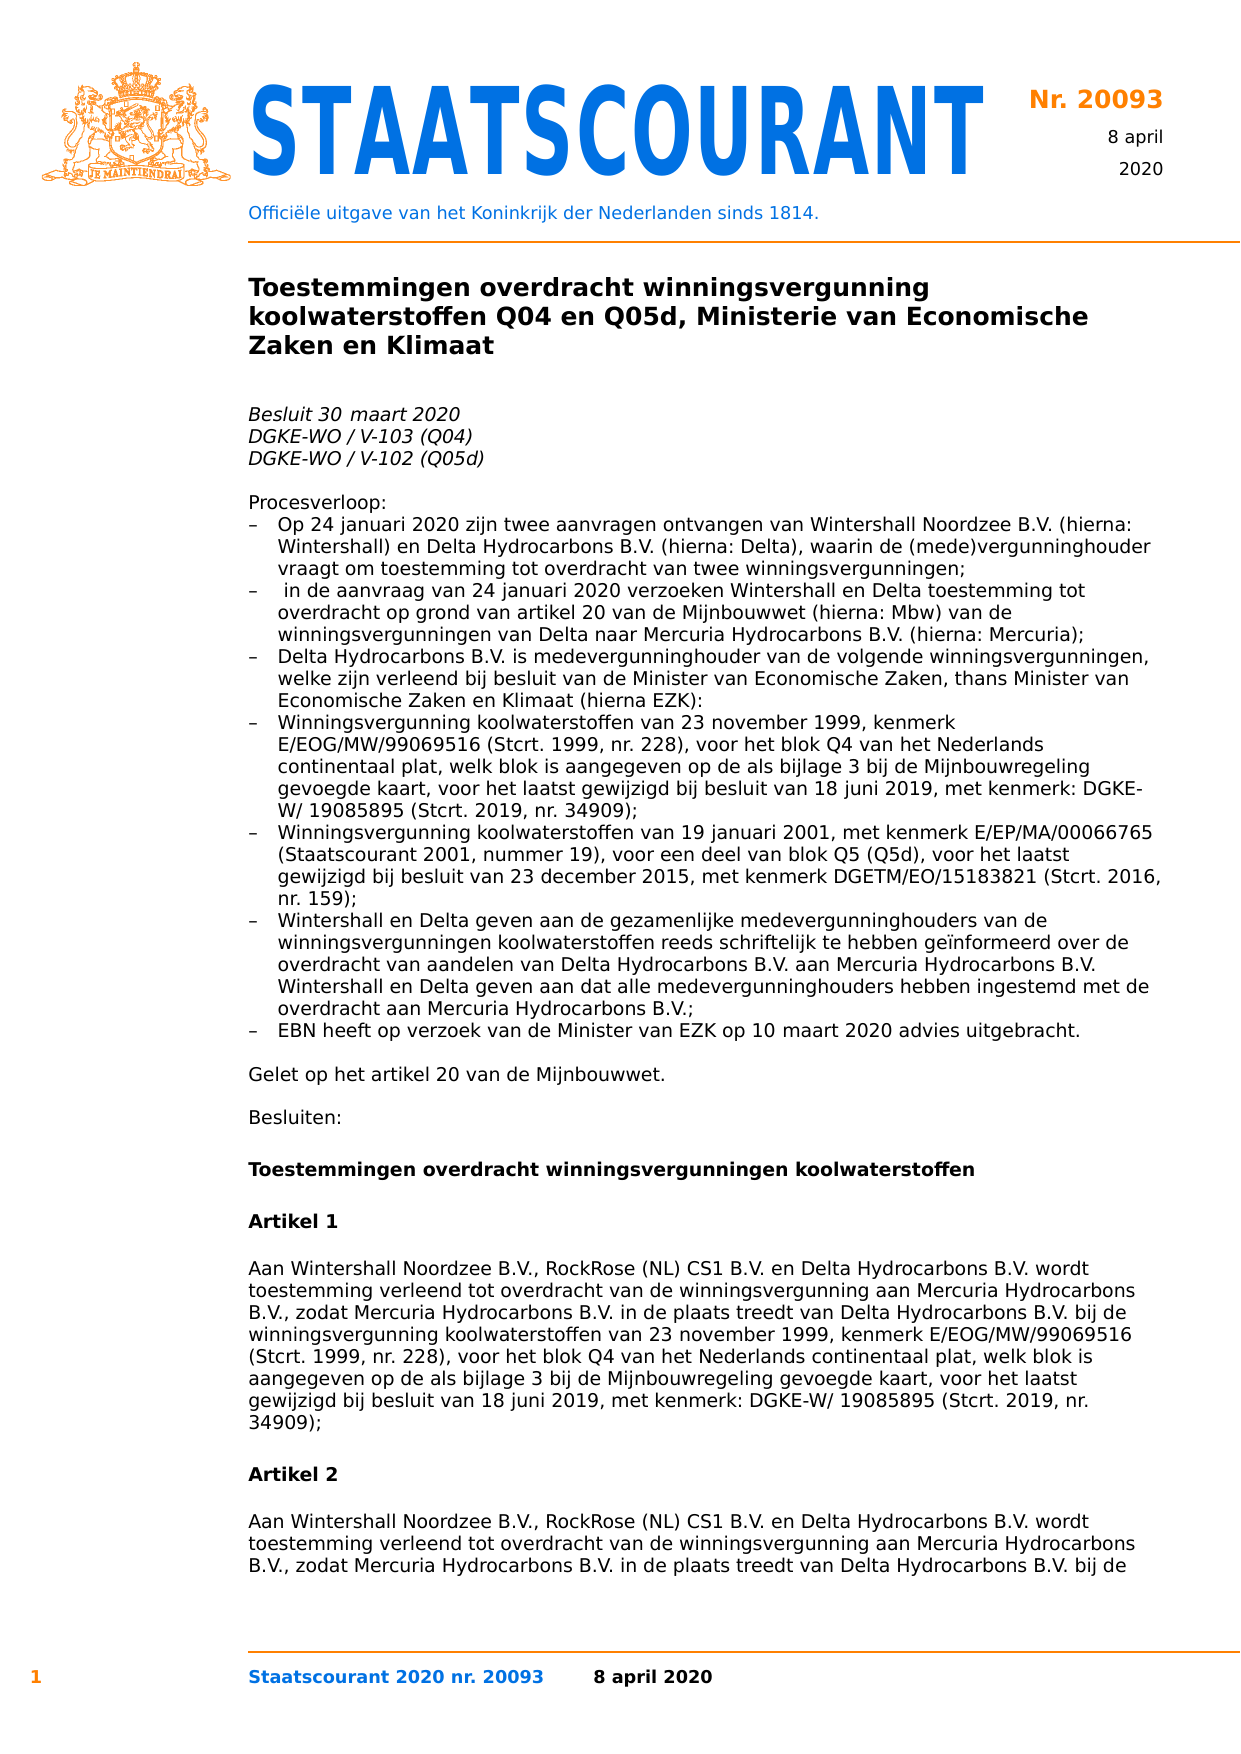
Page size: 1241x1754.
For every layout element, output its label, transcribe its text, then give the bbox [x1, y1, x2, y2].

text – Winningsvergunning koolwaterstoffen van 19 januari 2001, met kenmerk E/EP/MA/00066765 (Staatscourant 2001, nummer 19), voor een deel van blok Q5 (Q5d), voor het laatst gewijzigd bij besluit van 23 december 2015, met kenmerk DGETM/EO/15183821 (Stcrt. 2016, nr. 159); [248, 822, 1163, 910]
table_cell 8 april [998, 121, 1240, 153]
text Gelet op het artikel 20 van de Mijnbouwwet. [248, 1063, 1163, 1085]
text DGKE-WO / V-103 (Q04) [248, 426, 1163, 448]
text – in de aanvraag van 24 januari 2020 verzoeken Wintershall en Delta toestemming tot overdracht op grond van artikel 20 van de Mijnbouwwet (hierna: Mbw) van de winningsvergunningen van Delta naar Mercuria Hydrocarbons B.V. (hierna: Mercuria); [248, 580, 1163, 646]
subtitle Toestemmingen overdracht winningsvergunning koolwaterstoffen Q04 en Q05d, Ministerie van Economische Zaken en Klimaat [248, 273, 1163, 361]
text – Op 24 januari 2020 zijn twee aanvragen ontvangen van Wintershall Noordzee B.V. (hierna: Wintershall) en Delta Hydrocarbons B.V. (hierna: Delta), waarin de (mede)vergunninghouder vraagt om toestemming tot overdracht van twee winningsvergunningen; [248, 514, 1163, 580]
table_header [25, 62, 248, 241]
picture [41, 62, 231, 186]
text – Wintershall en Delta geven aan de gezamenlijke medevergunninghouders van de winningsvergunningen koolwaterstoffen reeds schriftelijk te hebben geïnformeerd over de overdracht van aandelen van Delta Hydrocarbons B.V. aan Mercuria Hydrocarbons B.V. Wintershall en Delta geven aan dat alle medevergunninghouders hebben ingestemd met de overdracht aan Mercuria Hydrocarbons B.V.; [248, 910, 1163, 1019]
text – Winningsvergunning koolwaterstoffen van 23 november 1999, kenmerk E/EOG/MW/99069516 (Stcrt. 1999, nr. 228), voor het blok Q4 van het Nederlands continentaal plat, welk blok is aangegeven op de als bijlage 3 bij de Mijnbouwregeling gevoegde kaart, voor het laatst gewijzigd bij besluit van 18 juni 2019, met kenmerk: DGKE-W/ 19085895 (Stcrt. 2019, nr. 34909); [248, 712, 1163, 822]
text – EBN heeft op verzoek van de Minister van EZK op 10 maart 2020 advies uitgebracht. [248, 1019, 1163, 1042]
table_header STAATSCOURANT [248, 62, 998, 203]
table_cell 2020 [998, 153, 1240, 203]
table_header Nr. 20093 [998, 62, 1240, 121]
text DGKE-WO / V-102 (Q05d) [248, 448, 1163, 470]
text Aan Wintershall Noordzee B.V., RockRose (NL) CS1 B.V. en Delta Hydrocarbons B.V. wordt toestemming verleend tot overdracht van de winningsvergunning aan Mercuria Hydrocarbons B.V., zodat Mercuria Hydrocarbons B.V. in de plaats treedt van Delta Hydrocarbons B.V. bij de winningsvergunning koolwaterstoffen van 23 november 1999, kenmerk E/EOG/MW/99069516 (Stcrt. 1999, nr. 228), voor het blok Q4 van het Nederlands continentaal plat, welk blok is aangegeven op de als bijlage 3 bij de Mijnbouwregeling gevoegde kaart, voor het laatst gewijzigd bij besluit van 18 juni 2019, met kenmerk: DGKE-W/ 19085895 (Stcrt. 2019, nr. 34909); [248, 1258, 1163, 1434]
text Procesverloop: [248, 492, 1163, 514]
text Besluit 30 maart 2020 [248, 404, 1163, 426]
subtitle Toestemmingen overdracht winningsvergunningen koolwaterstoffen [248, 1159, 1163, 1181]
subtitle Artikel 1 [248, 1211, 1163, 1233]
text Besluiten: [248, 1107, 1163, 1129]
table_cell Officiële uitgave van het Koninkrijk der Nederlanden sinds 1814. [248, 203, 1240, 241]
text Aan Wintershall Noordzee B.V., RockRose (NL) CS1 B.V. en Delta Hydrocarbons B.V. wordt toestemming verleend tot overdracht van de winningsvergunning aan Mercuria Hydrocarbons B.V., zodat Mercuria Hydrocarbons B.V. in de plaats treedt van Delta Hydrocarbons B.V. bij de [248, 1511, 1163, 1577]
subtitle Artikel 2 [248, 1464, 1163, 1486]
text – Delta Hydrocarbons B.V. is medevergunninghouder van de volgende winningsvergunningen, welke zijn verleend bij besluit van de Minister van Economische Zaken, thans Minister van Economische Zaken en Klimaat (hierna EZK): [248, 646, 1163, 712]
